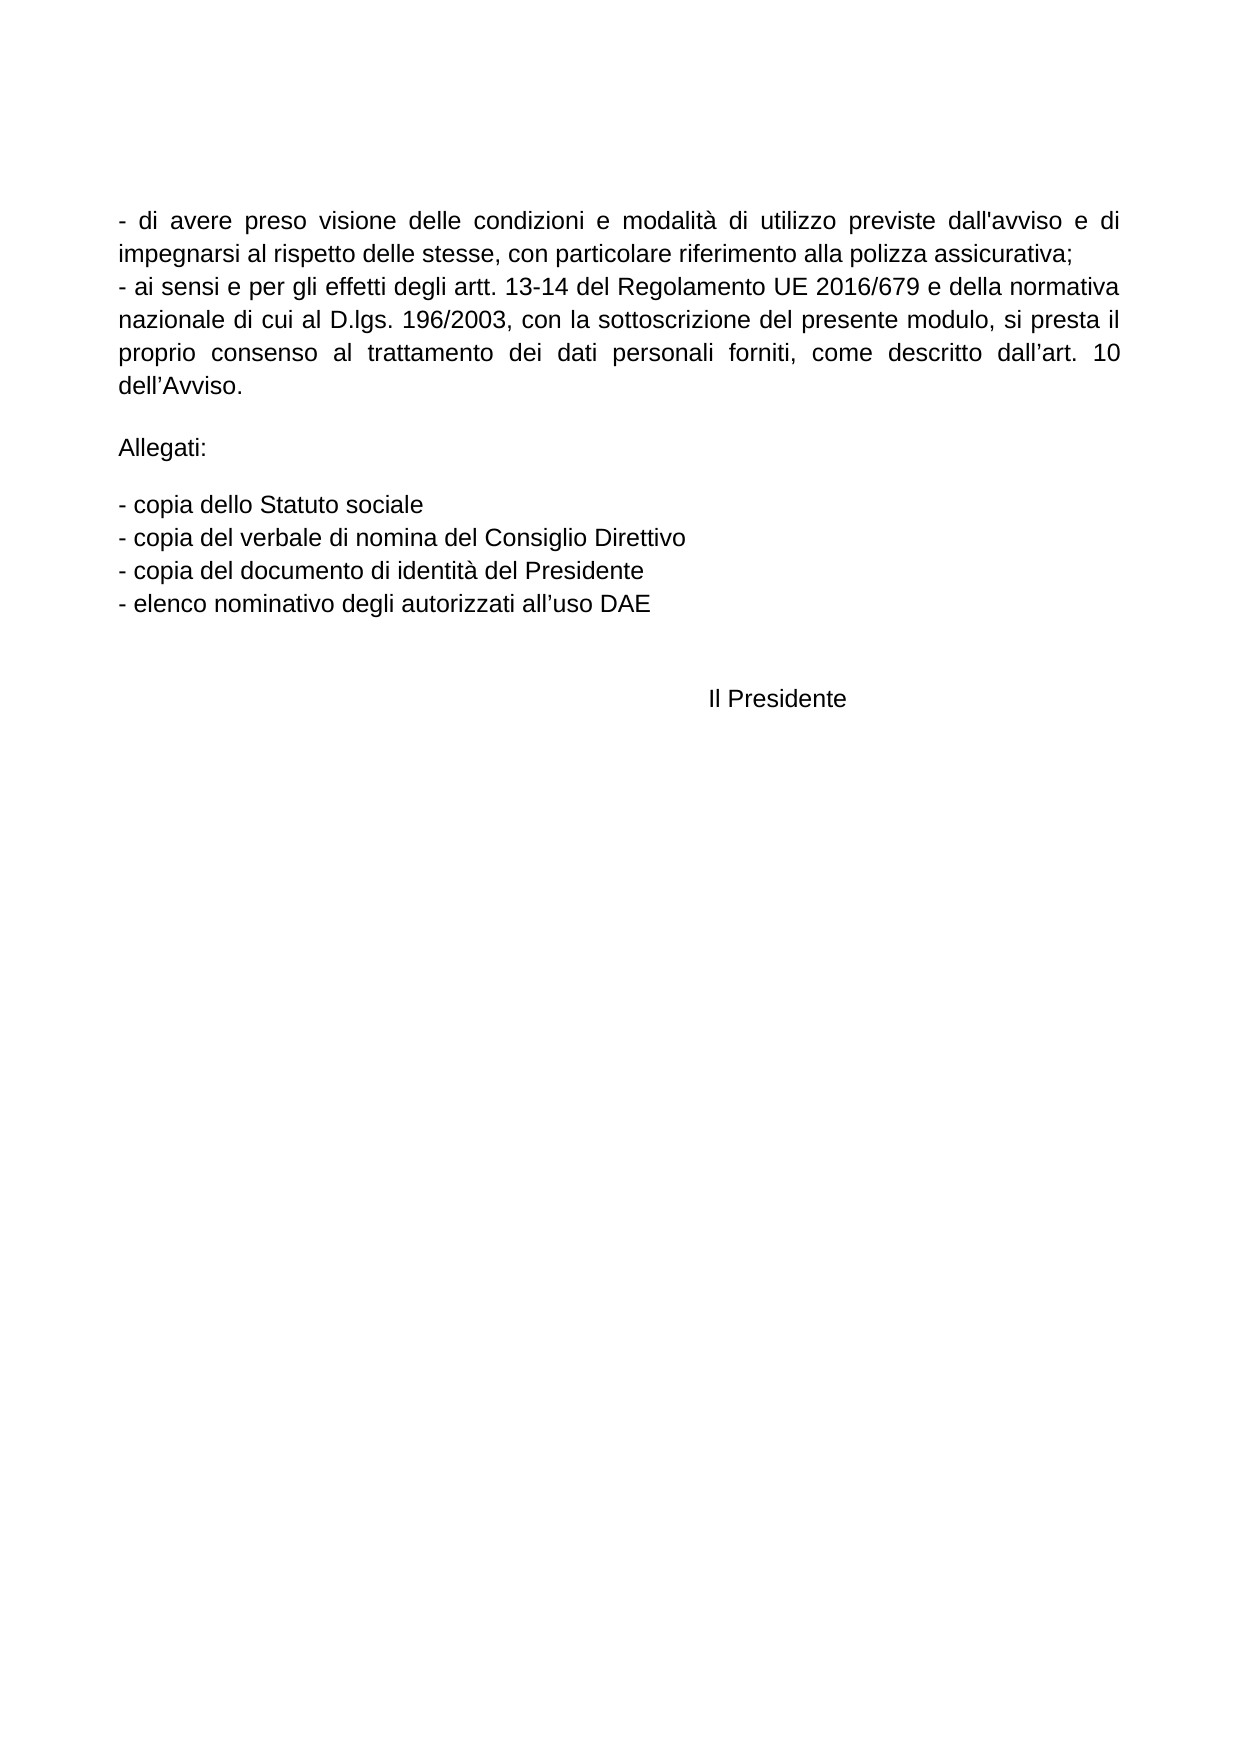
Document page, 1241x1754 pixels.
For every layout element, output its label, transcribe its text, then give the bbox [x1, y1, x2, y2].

text - copia del verbale di nomina del Consiglio Direttivo - copia del documento di identità del Presidente [118, 523, 1122, 585]
text - di avere preso visione delle condizioni e modalità di utilizzo previste dall'avviso e di impegnarsi al rispetto delle stesse, con particolare riferimento alla polizza assicurativa; [118, 206, 1122, 268]
text - copia dello Statuto sociale [118, 490, 1122, 519]
text Allegati: [118, 433, 1122, 461]
text - ai sensi e per gli effetti degli artt. 13-14 del Regolamento UE 2016/679 e della normativa nazionale di cui al D.lgs. 196/2003, con la sottoscrizione del presente modulo, si presta il proprio consenso al trattamento dei dati personali forniti, come descritto dall’art. 10 dell’Avviso. [118, 272, 1122, 400]
text - elenco nominativo degli autorizzati all’uso DAE [118, 589, 1122, 618]
text Il Presidente [634, 684, 1122, 713]
